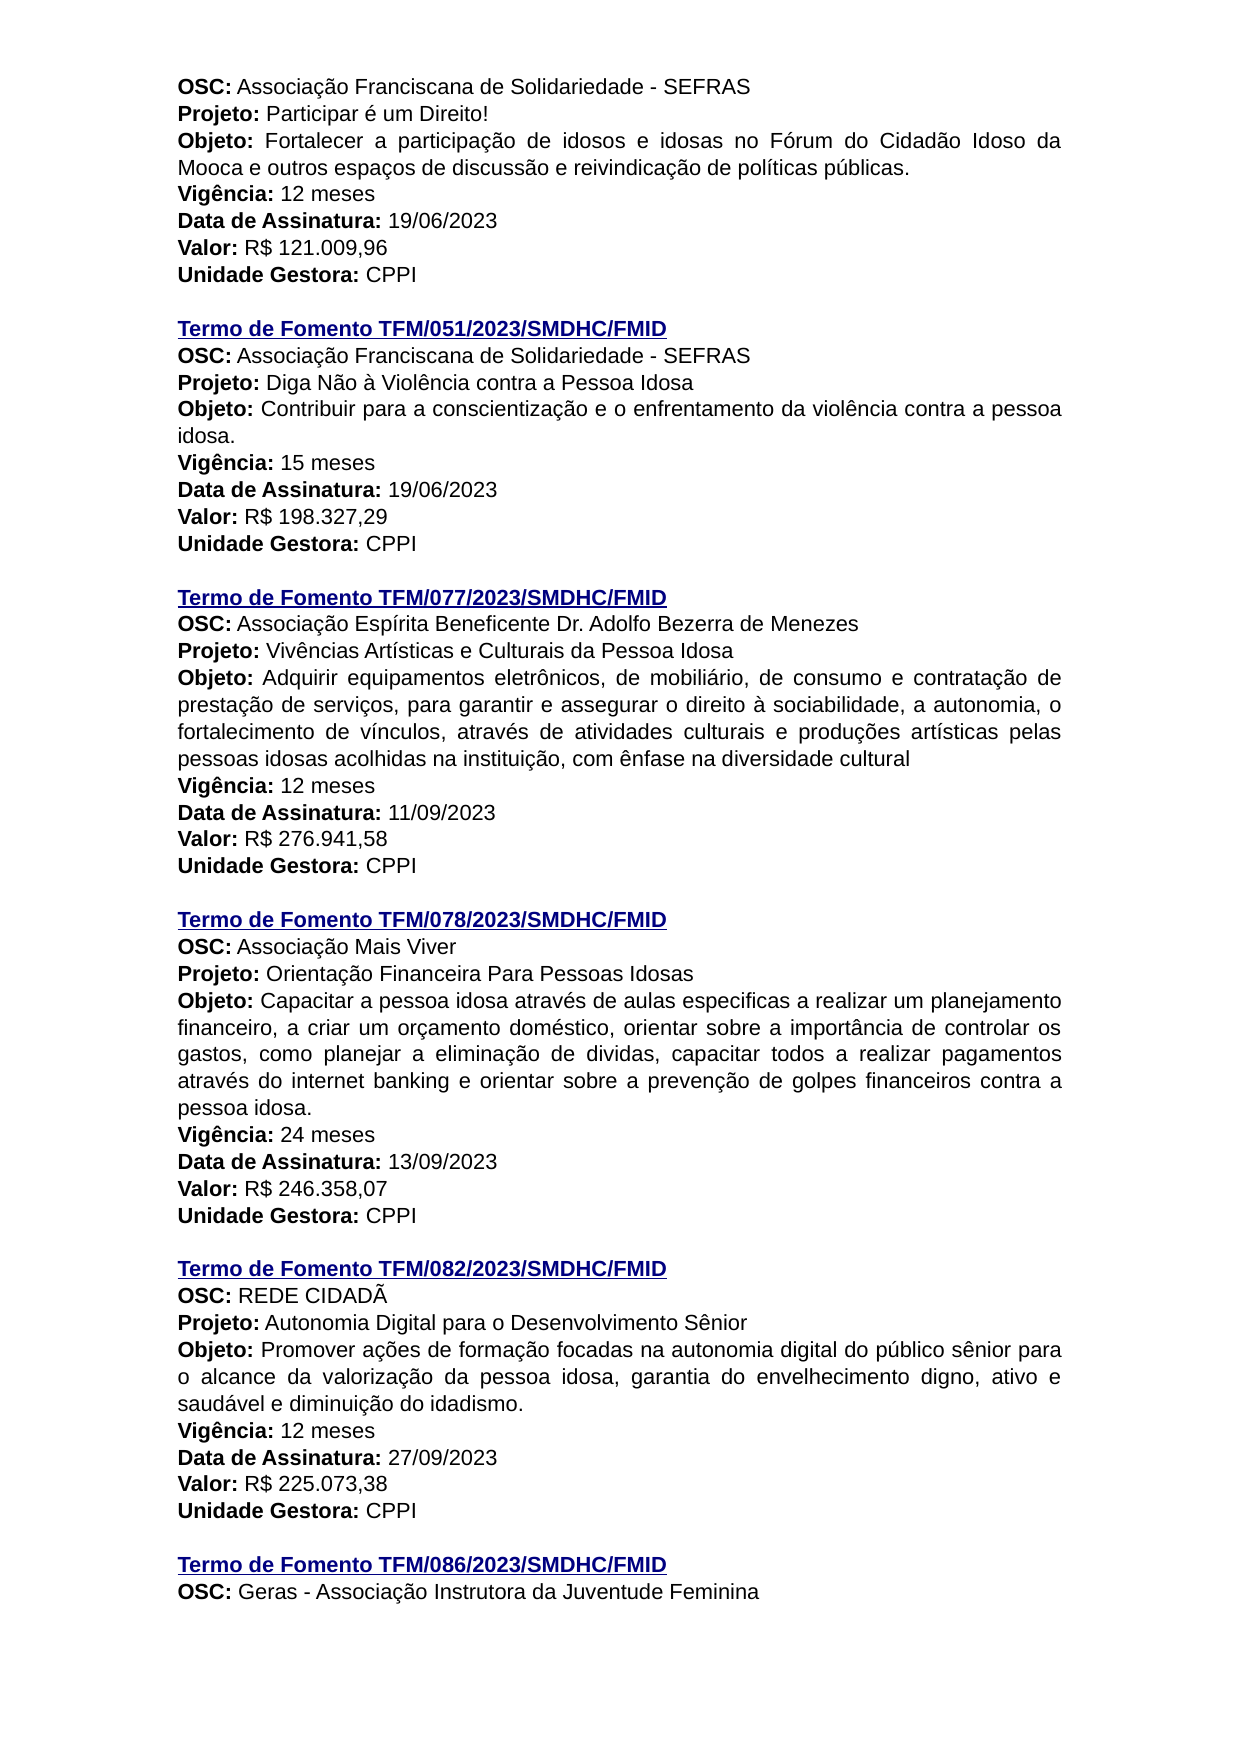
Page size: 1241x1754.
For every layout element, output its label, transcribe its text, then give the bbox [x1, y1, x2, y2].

text Unidade Gestora: CPPI [177, 531, 1063, 556]
text Projeto: Participar é um Direito! [177, 101, 1063, 126]
text OSC: REDE CIDADÃ [177, 1283, 1063, 1308]
text Data de Assinatura: 27/09/2023 [177, 1444, 1063, 1470]
text Objeto: Promover ações de formação focadas na autonomia digital do público sênior para o alcance da valorização da pessoa idosa, garantia do envelhecimento digno, ativo e saudável e diminuição do idadismo. [177, 1337, 1063, 1416]
text Valor: R$ 121.009,96 [177, 235, 1063, 260]
text Data de Assinatura: 11/09/2023 [177, 799, 1063, 825]
text Data de Assinatura: 19/06/2023 [177, 477, 1063, 502]
text Projeto: Autonomia Digital para o Desenvolvimento Sênior [177, 1310, 1063, 1335]
text Objeto: Capacitar a pessoa idosa através de aulas especificas a realizar um planejamento financeiro, a criar um orçamento doméstico, orientar sobre a importância de controlar os gastos, como planejar a eliminação de dividas, capacitar todos a realizar pagamentos através do internet banking e orientar sobre a prevenção de golpes financeiros contra a pessoa idosa. [177, 988, 1063, 1120]
text Vigência: 12 meses [177, 181, 1063, 207]
text Objeto: Adquirir equipamentos eletrônicos, de mobiliário, de consumo e contratação de prestação de serviços, para garantir e assegurar o direito à sociabilidade, a autonomia, o fortalecimento de vínculos, através de atividades culturais e produções artísticas pelas pessoas idosas acolhidas na instituição, com ênfase na diversidade cultural [177, 665, 1063, 771]
text Valor: R$ 276.941,58 [177, 826, 1063, 852]
text Unidade Gestora: CPPI [177, 1203, 1063, 1228]
text Objeto: Contribuir para a conscientização e o enfrentamento da violência contra a pessoa idosa. [177, 396, 1063, 448]
text Unidade Gestora: CPPI [177, 1498, 1063, 1523]
text Vigência: 15 meses [177, 450, 1063, 475]
text Vigência: 24 meses [177, 1122, 1063, 1147]
text Termo de Fomento TFM/082/2023/SMDHC/FMID [177, 1256, 1063, 1282]
text OSC: Associação Espírita Beneficente Dr. Adolfo Bezerra de Menezes [177, 611, 1063, 637]
text OSC: Associação Mais Viver [177, 934, 1063, 959]
text Termo de Fomento TFM/051/2023/SMDHC/FMID [177, 316, 1063, 341]
text Valor: R$ 246.358,07 [177, 1176, 1063, 1201]
text Termo de Fomento TFM/077/2023/SMDHC/FMID [177, 584, 1063, 610]
text Vigência: 12 meses [177, 1418, 1063, 1443]
text OSC: Associação Franciscana de Solidariedade - SEFRAS [177, 343, 1063, 368]
text Valor: R$ 225.073,38 [177, 1471, 1063, 1497]
text Projeto: Vivências Artísticas e Culturais da Pessoa Idosa [177, 638, 1063, 663]
text Projeto: Diga Não à Violência contra a Pessoa Idosa [177, 369, 1063, 395]
text Vigência: 12 meses [177, 773, 1063, 798]
text Termo de Fomento TFM/078/2023/SMDHC/FMID [177, 907, 1063, 932]
text Termo de Fomento TFM/086/2023/SMDHC/FMID [177, 1552, 1063, 1577]
text OSC: Geras - Associação Instrutora da Juventude Feminina [177, 1579, 1063, 1604]
text Unidade Gestora: CPPI [177, 262, 1063, 287]
text Data de Assinatura: 19/06/2023 [177, 208, 1063, 233]
text Projeto: Orientação Financeira Para Pessoas Idosas [177, 961, 1063, 986]
text Unidade Gestora: CPPI [177, 853, 1063, 878]
text Data de Assinatura: 13/09/2023 [177, 1149, 1063, 1174]
text Valor: R$ 198.327,29 [177, 504, 1063, 529]
text Objeto: Fortalecer a participação de idosos e idosas no Fórum do Cidadão Idoso da Mooca e outros espaços de discussão e reivindicação de políticas públicas. [177, 128, 1063, 180]
text OSC: Associação Franciscana de Solidariedade - SEFRAS [177, 74, 1063, 99]
